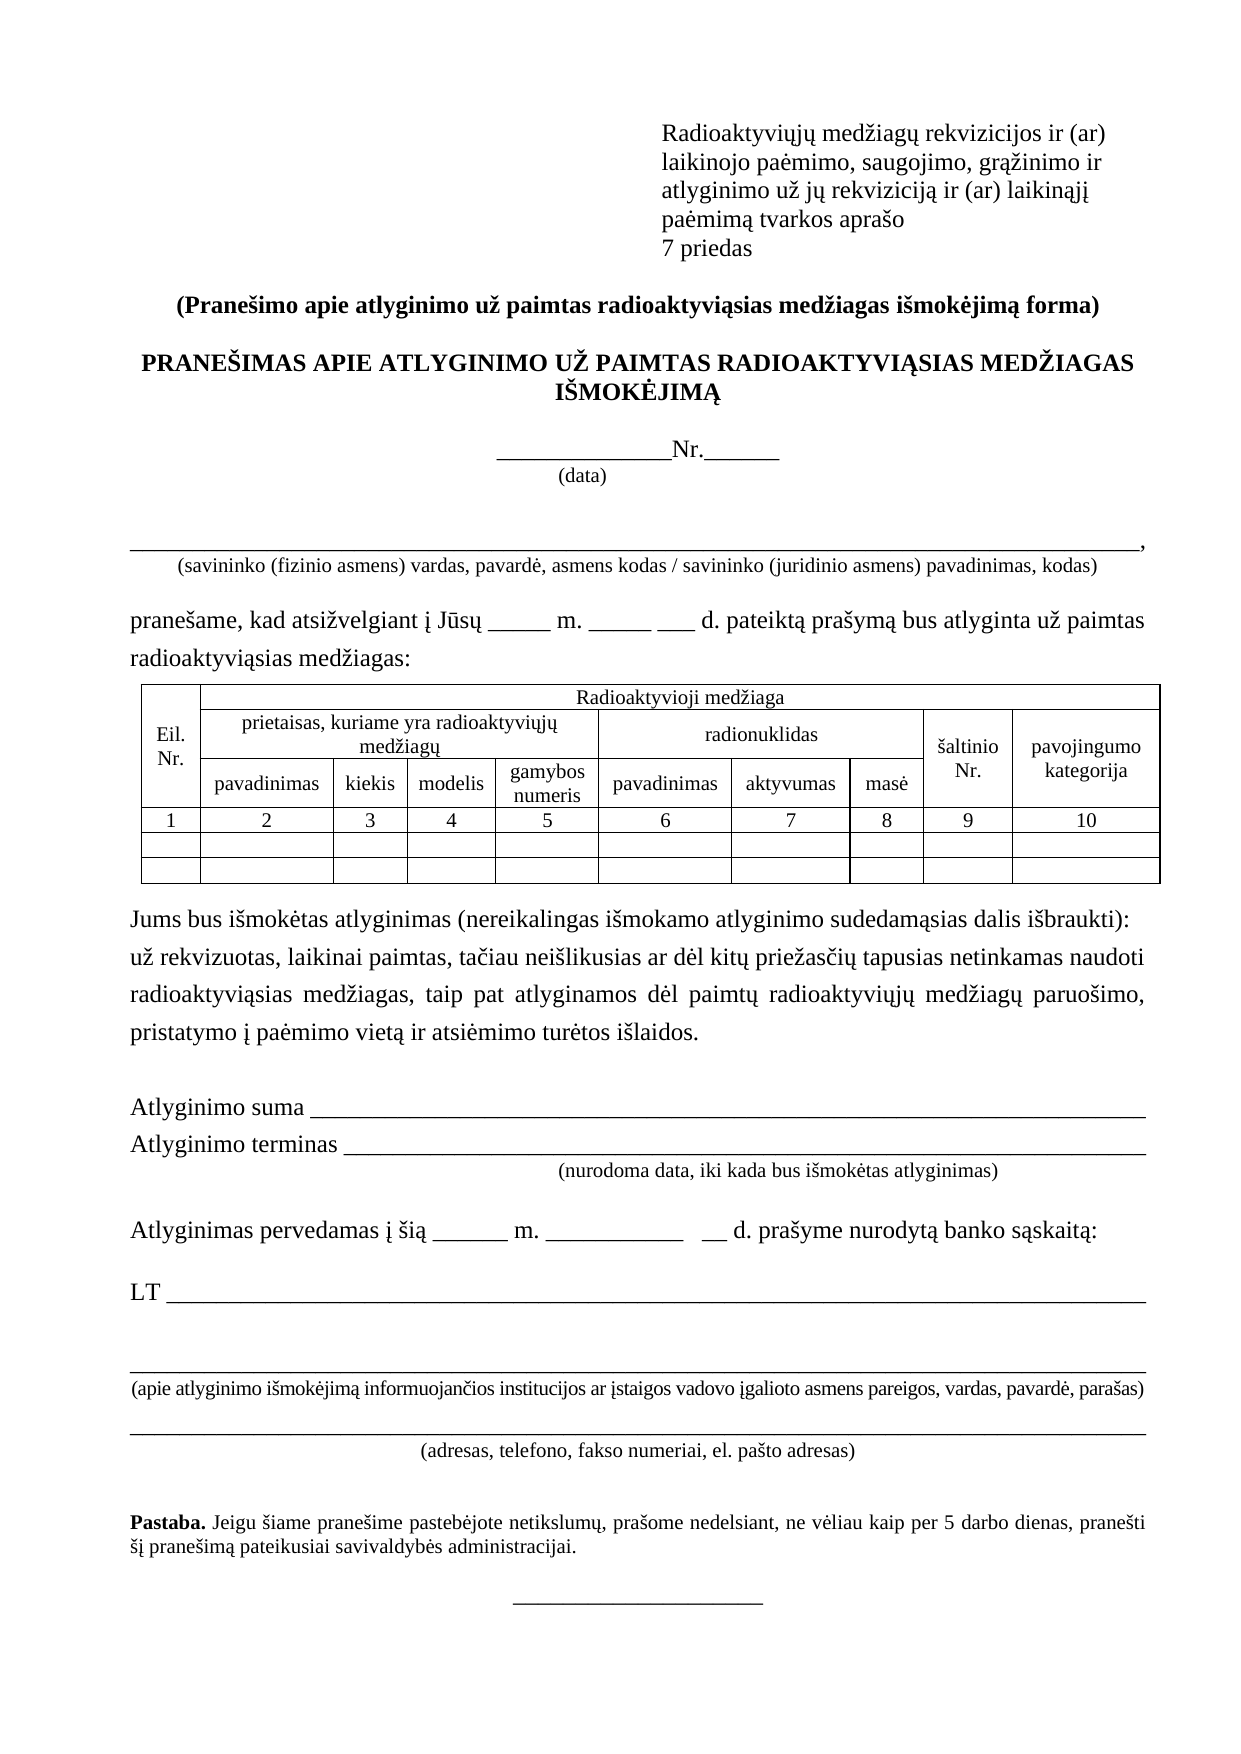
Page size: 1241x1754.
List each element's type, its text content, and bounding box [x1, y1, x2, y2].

text Atlyginimas pervedamas į šią ______ m. ___________ __ d. prašyme nurodytą banko sąskaitą: [130, 1215, 1146, 1244]
table_cell aktyvumas [732, 759, 849, 807]
table_cell [1013, 833, 1159, 857]
text PRANEŠIMAS APIE ATLYGINIMO UŽ PAIMTAS RADIOAKTYVIĄSIAS MEDŽIAGAS IŠMOKĖJIMĄ [130, 348, 1146, 406]
table_cell šaltinio Nr. [924, 710, 1012, 807]
text pranešame, kad atsižvelgiant į Jūsų _____ m. _____ ___ d. pateiktą prašymą bus atlyginta už paimtas radioaktyviąsias medžiagas: [130, 597, 1146, 672]
table_cell [408, 858, 495, 882]
text Pastaba. Jeigu šiame pranešime pastebėjote netikslumų, prašome nedelsiant, ne vėliau kaip per 5 darbo dienas, pranešti šį pranešimą pateikusiai savivaldybės administracijai. [130, 1510, 1146, 1558]
table_cell [142, 858, 200, 882]
table_cell [732, 833, 849, 857]
table_cell [732, 858, 849, 882]
table_cell modelis [408, 759, 495, 807]
text Jums bus išmokėtas atlyginimas (nereikalingas išmokamo atlyginimo sudedamąsias dalis išbraukti): [130, 895, 1146, 933]
text (adresas, telefono, fakso numeriai, el. pašto adresas) [130, 1438, 1146, 1462]
text (Pranešimo apie atlyginimo už paimtas radioaktyviąsias medžiagas išmokėjimą forma) [130, 291, 1146, 319]
text Radioaktyviųjų medžiagų rekvizicijos ir (ar) laikinojo paėmimo, saugojimo, grąžinimo ir atlyginimo už jų rekviziciją ir (ar) laikinąjį paėmimą tvarkos aprašo 7 priedas [661, 118, 1146, 262]
table_cell 9 [924, 808, 1012, 832]
table_cell gamybos numeris [496, 759, 598, 807]
table_cell [496, 833, 598, 857]
text ______________Nr.______ [130, 434, 1146, 463]
text Atlyginimo terminas [130, 1120, 1146, 1158]
text , [130, 516, 1146, 553]
text (apie atlyginimo išmokėjimą informuojančios institucijos ar įstaigos vadovo įgalioto asmens pareigos, vardas, pavardė, parašas) [130, 1376, 1146, 1400]
table_cell [599, 833, 731, 857]
table_cell [142, 833, 200, 857]
table_cell [851, 833, 923, 857]
table_cell [201, 833, 333, 857]
table_cell [1013, 858, 1159, 882]
table_cell pavadinimas [201, 759, 333, 807]
text už rekvizuotas, laikinai paimtas, tačiau neišlikusias ar dėl kitų priežasčių tapusias netinkamas naudoti radioaktyviąsias medžiagas, taip pat atlyginamos dėl paimtų radioaktyviųjų medžiagų paruošimo, pristatymo į paėmimo vietą ir atsiėmimo turėtos išlaidos. [130, 933, 1146, 1045]
table_cell prietaisas, kuriame yra radioaktyviųjų medžiagų [201, 710, 598, 758]
table_cell [851, 858, 923, 882]
table_cell pavojingumo kategorija [1013, 710, 1159, 807]
text LT [130, 1277, 1146, 1306]
table_cell radionuklidas [599, 710, 923, 758]
table_cell 4 [408, 808, 495, 832]
table_cell [496, 858, 598, 882]
table_cell [334, 833, 407, 857]
table_cell [201, 858, 333, 882]
table_cell 1 [142, 808, 200, 832]
text (savininko (fizinio asmens) vardas, pavardė, asmens kodas / savininko (juridinio asmens) pavadinimas, kodas) [130, 553, 1146, 577]
table_header Eil. Nr. [142, 685, 200, 807]
table_cell kiekis [334, 759, 407, 807]
table_cell 6 [599, 808, 731, 832]
table_cell [924, 833, 1012, 857]
table_cell 7 [732, 808, 849, 832]
text –––––––––––––––––––– [130, 1587, 1146, 1615]
table_cell masė [851, 759, 923, 807]
table_cell 3 [334, 808, 407, 832]
text (data) [505, 463, 1146, 487]
table_cell [599, 858, 731, 882]
table_cell pavadinimas [599, 759, 731, 807]
table_cell [334, 858, 407, 882]
table_cell 5 [496, 808, 598, 832]
table_cell 8 [851, 808, 923, 832]
table_cell [408, 833, 495, 857]
table_cell 10 [1013, 808, 1159, 832]
text Atlyginimo suma [130, 1083, 1146, 1120]
table_cell 2 [201, 808, 333, 832]
text (nurodoma data, iki kada bus išmokėtas atlyginimas) [130, 1158, 1146, 1182]
table_header Radioaktyvioji medžiaga [201, 685, 1159, 709]
table_cell [924, 858, 1012, 882]
